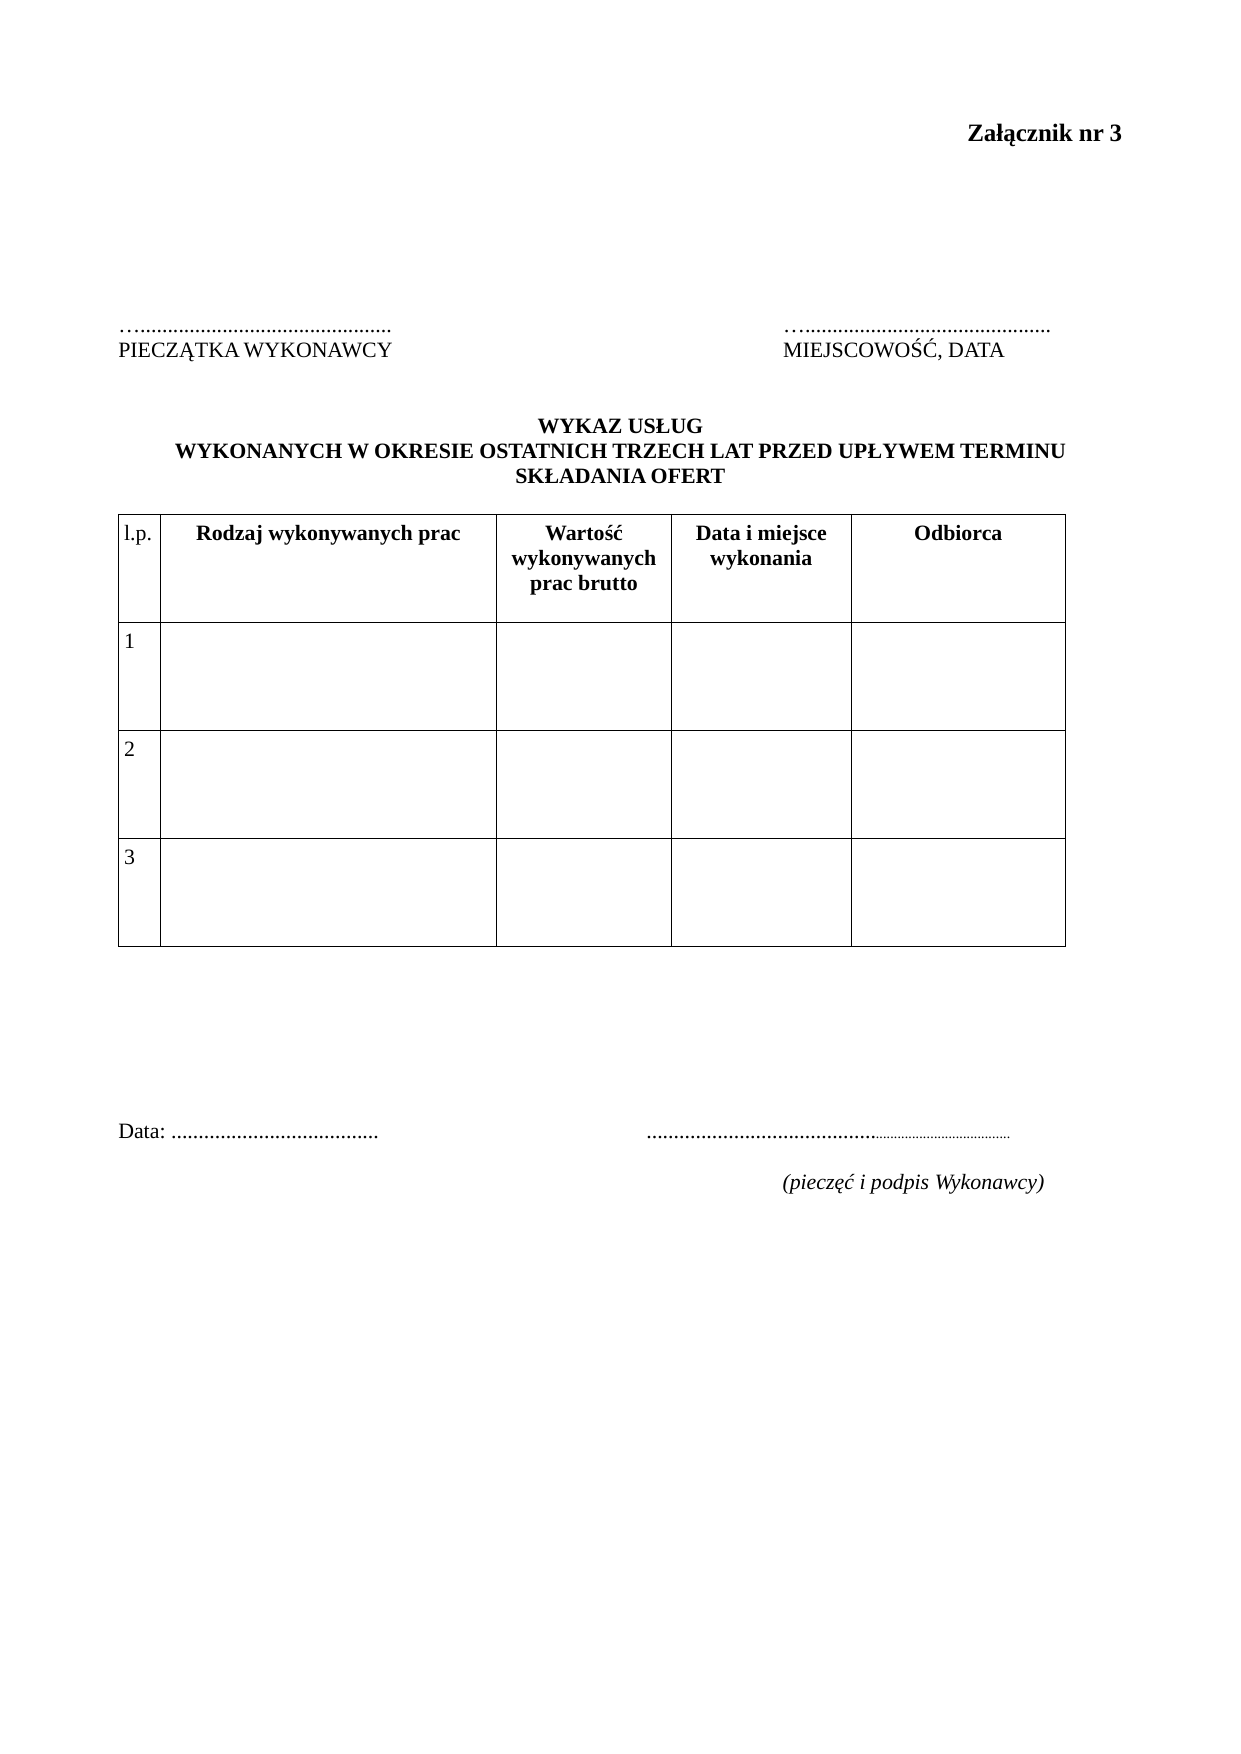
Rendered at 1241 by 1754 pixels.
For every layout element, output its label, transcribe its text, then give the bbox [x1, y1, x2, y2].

text Załącznik nr 3 [118, 118, 1122, 147]
table_header Rodzaj wykonywanych prac [161, 515, 496, 622]
table_cell [852, 731, 1065, 838]
table_cell [672, 839, 851, 946]
table_cell [161, 839, 496, 946]
table_cell [497, 623, 671, 730]
table_cell [852, 839, 1065, 946]
table_cell [497, 839, 671, 946]
table_header Data i miejsce wykonania [672, 515, 851, 622]
table_header Odbiorca [852, 515, 1065, 622]
text (pieczęć i podpis Wykonawcy) [561, 1144, 1122, 1194]
table_cell [672, 731, 851, 838]
table_cell 3 [119, 839, 160, 946]
text WYKONANYCH W OKRESIE OSTATNICH TRZECH LAT PRZED UPŁYWEM TERMINU [118, 438, 1122, 463]
text SKŁADANIA OFERT [118, 463, 1122, 489]
table_cell [672, 623, 851, 730]
table_header l.p. [119, 515, 160, 622]
text WYKAZ USŁUG [118, 413, 1122, 438]
table_cell [497, 731, 671, 838]
text PIECZĄTKA WYKONAWCY MIEJSCOWOŚĆ, DATA [118, 337, 1122, 363]
table_header Wartość wykonywanych prac brutto [497, 515, 671, 622]
text Data: ...................................... ............................................................................... [118, 1118, 1122, 1144]
table_cell [852, 623, 1065, 730]
table_cell [161, 623, 496, 730]
table_cell 2 [119, 731, 160, 838]
table_cell 1 [119, 623, 160, 730]
table_cell [161, 731, 496, 838]
text ….............................................. …............................................. [118, 312, 1122, 337]
